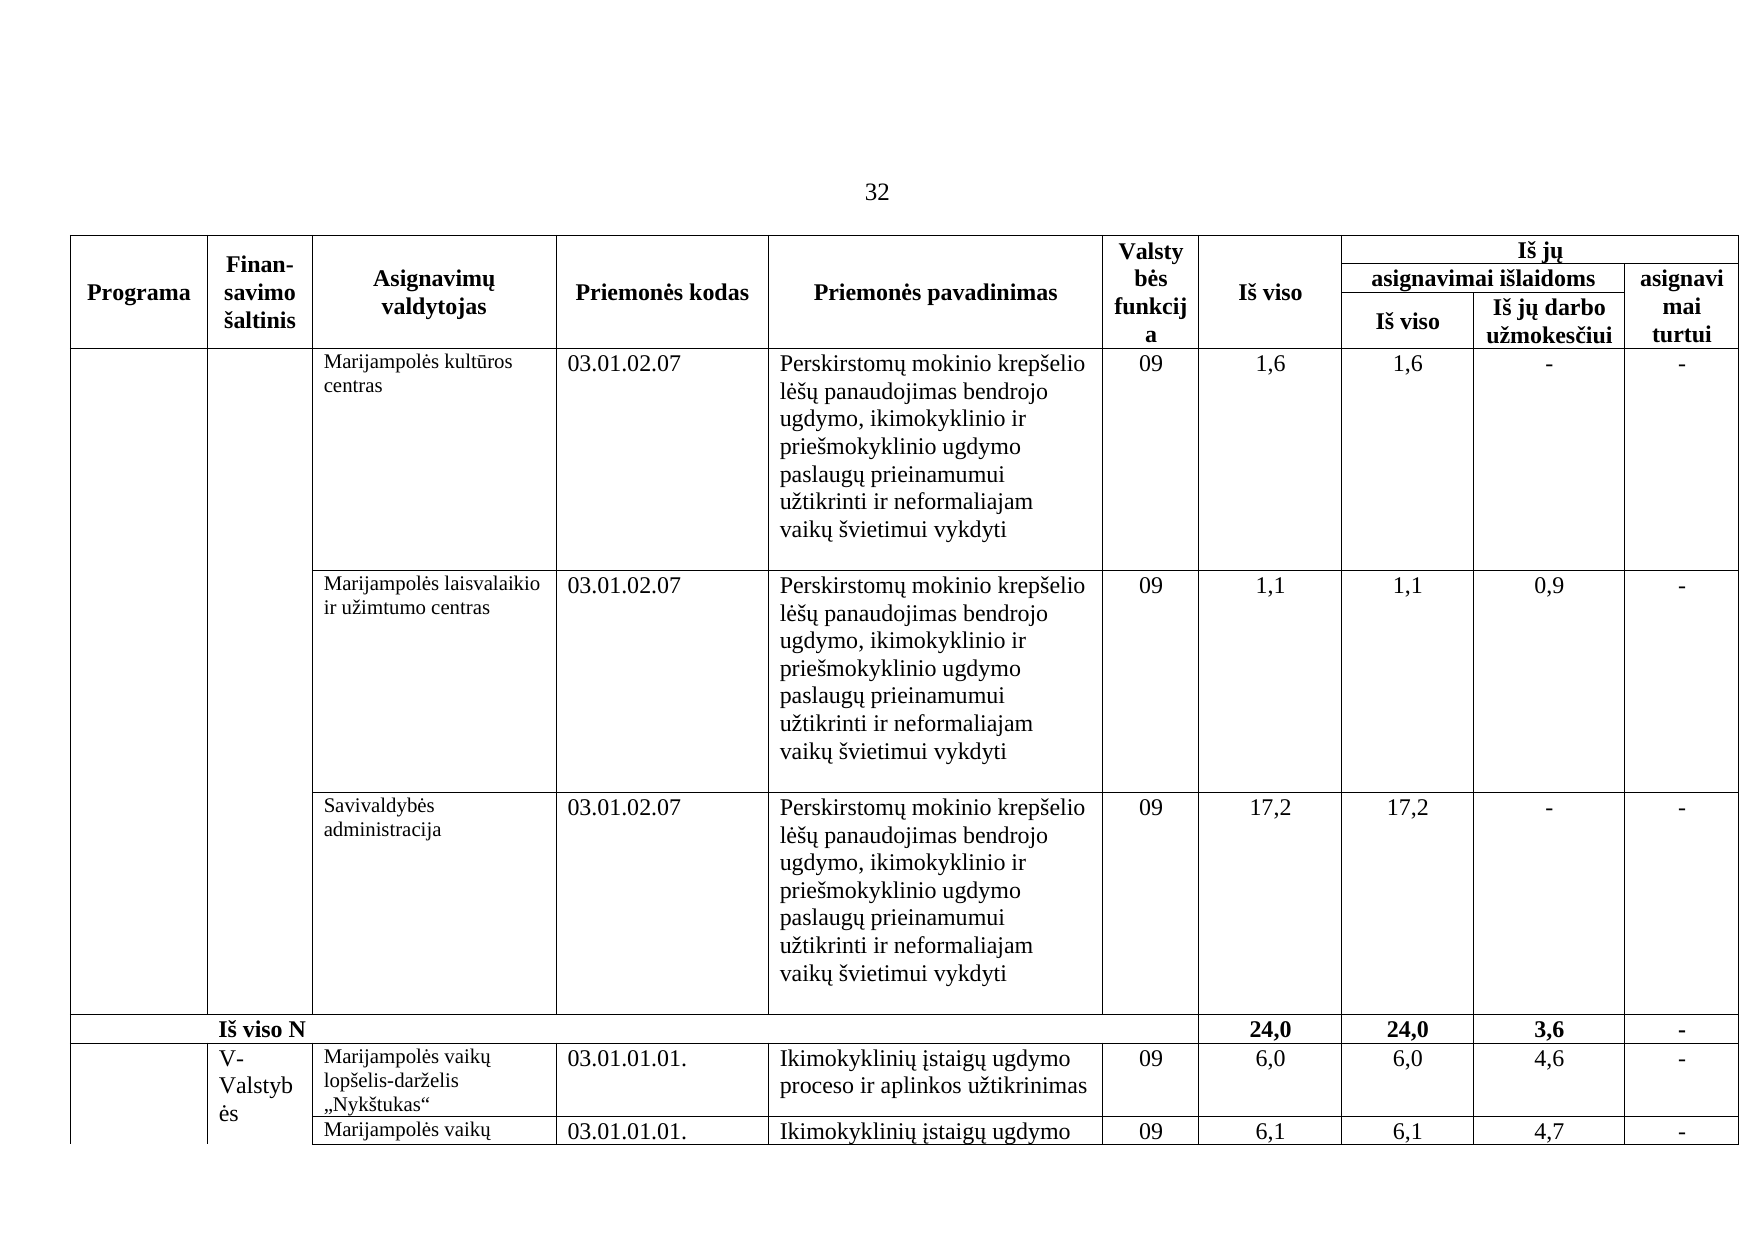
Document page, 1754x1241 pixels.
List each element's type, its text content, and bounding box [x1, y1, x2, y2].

table_cell 03.01.02.07 [557, 349, 768, 570]
table_cell 03.01.02.07 [557, 793, 768, 1014]
table_cell 6,1 [1342, 1117, 1473, 1144]
table_cell 03.01.01.01. [557, 1117, 768, 1144]
table_cell [208, 349, 312, 1014]
table_cell - [1625, 1015, 1738, 1042]
table_cell 03.01.01.01. [557, 1044, 768, 1116]
table_cell Marijampolės kultūros centras [313, 349, 556, 570]
table_header Asignavimų valdytojas [313, 236, 556, 348]
table_cell 24,0 [1342, 1015, 1473, 1042]
table_cell Ikimokyklinių įstaigų ugdymo [769, 1117, 1102, 1144]
table_cell 09 [1103, 349, 1198, 570]
table_header Valstybės funkcija [1103, 236, 1198, 348]
table_cell 17,2 [1342, 793, 1473, 1014]
table_cell 4,6 [1474, 1044, 1624, 1116]
table_cell 0,9 [1474, 571, 1624, 792]
table_cell 09 [1103, 571, 1198, 792]
table_header Priemonės pavadinimas [769, 236, 1102, 348]
table_cell [71, 349, 207, 1014]
table_cell 1,1 [1199, 571, 1341, 792]
table_header Programa [71, 236, 207, 348]
table_cell Savivaldybės administracija [313, 793, 556, 1014]
table_header Iš jų [1342, 236, 1738, 263]
table_cell Perskirstomų mokinio krepšelio lėšų panaudojimas bendrojo ugdymo, ikimokyklinio ir priešmokyklinio ugdymo paslaugų prieinamumui užtikrinti ir neformaliajam vaikų švietimui vykdyti [769, 571, 1102, 792]
table_cell asignavimai išlaidoms [1342, 264, 1624, 292]
table_cell 4,7 [1474, 1117, 1624, 1144]
table_cell 6,1 [1199, 1117, 1341, 1144]
table_cell 3,6 [1474, 1015, 1624, 1042]
table_cell - [1474, 793, 1624, 1014]
table_cell Iš viso N [71, 1015, 1198, 1042]
table_cell 09 [1103, 1117, 1198, 1144]
table_cell Marijampolės laisvalaikio ir užimtumo centras [313, 571, 556, 792]
table_cell [71, 1044, 207, 1144]
table_cell 03.01.02.07 [557, 571, 768, 792]
table_cell Perskirstomų mokinio krepšelio lėšų panaudojimas bendrojo ugdymo, ikimokyklinio ir priešmokyklinio ugdymo paslaugų prieinamumui užtikrinti ir neformaliajam vaikų švietimui vykdyti [769, 349, 1102, 570]
table_cell 6,0 [1199, 1044, 1341, 1116]
table_cell - [1474, 349, 1624, 570]
table_cell V-Valstybės [208, 1044, 312, 1144]
table_cell 17,2 [1199, 793, 1341, 1014]
table_cell 1,1 [1342, 571, 1473, 792]
table_cell - [1625, 571, 1738, 792]
table_cell 1,6 [1199, 349, 1341, 570]
table_cell 09 [1103, 1044, 1198, 1116]
table_header Priemonės kodas [557, 236, 768, 348]
table_cell 6,0 [1342, 1044, 1473, 1116]
table_cell asignavimai turtui įsigyti [1625, 264, 1738, 348]
table_cell Ikimokyklinių įstaigų ugdymo proceso ir aplinkos užtikrinimas [769, 1044, 1102, 1116]
table_cell - [1625, 1117, 1738, 1144]
table_cell Marijampolės vaikų lopšelis-darželis „Nykštukas“ [313, 1044, 556, 1116]
table_cell 24,0 [1199, 1015, 1341, 1042]
table_header Iš viso [1199, 236, 1341, 348]
table_header Finan-savimo šaltinis [208, 236, 312, 348]
table_cell Perskirstomų mokinio krepšelio lėšų panaudojimas bendrojo ugdymo, ikimokyklinio ir priešmokyklinio ugdymo paslaugų prieinamumui užtikrinti ir neformaliajam vaikų švietimui vykdyti [769, 793, 1102, 1014]
table_cell - [1625, 793, 1738, 1014]
table_cell - [1625, 1044, 1738, 1116]
table_cell 09 [1103, 793, 1198, 1014]
table_cell - [1625, 349, 1738, 570]
table_cell Marijampolės vaikų [313, 1117, 556, 1144]
table_cell 1,6 [1342, 349, 1473, 570]
table_cell Iš viso [1342, 293, 1473, 348]
table_cell Iš jų darbo užmokesčiui [1474, 293, 1624, 348]
